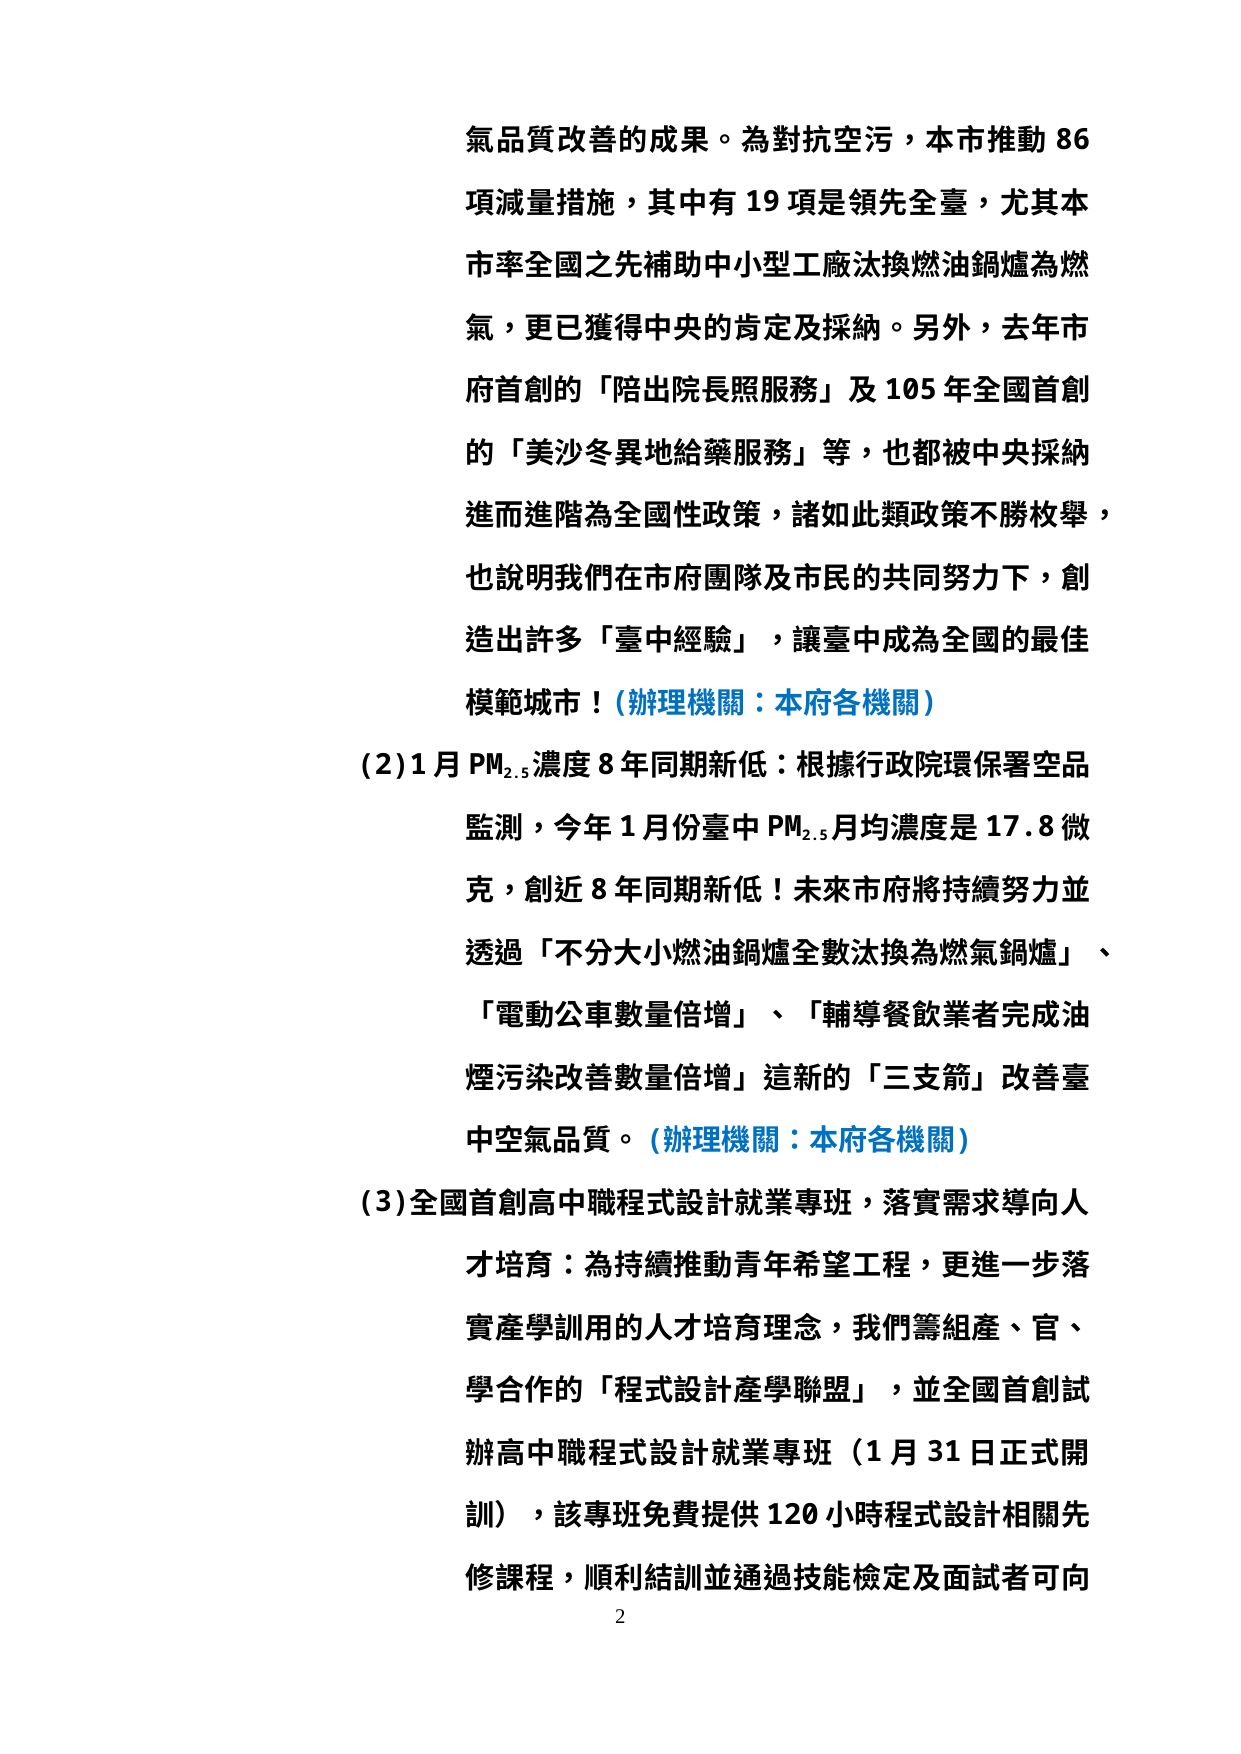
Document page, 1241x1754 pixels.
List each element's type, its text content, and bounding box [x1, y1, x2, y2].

list 「臺中經驗，全臺實踐」：宜居城市也展現在我們空氣品質改善的成果。為對抗空污，本市推動86項減量措施，其中有19項是領先全臺，尤其本市率全國之先補助中小型工廠汰換燃油鍋爐為燃氣，更已獲得中央的肯定及採納。另外，去年市府首創的「陪出院長照服務」及105年全國首創的「美沙冬異地給藥服務」等，也都被中央採納進而進階為全國性政策，諸如此類政策不勝枚舉，也說明我們在市府團隊及市民的共同努力下，創造出許多「臺中經驗」，讓臺中成為全國的最佳模範城市！(辦理機關：本府各機關) [357, 96, 1090, 721]
list 全國首創高中職程式設計就業專班，落實需求導向人才培育：為持續推動青年希望工程，更進一步落實產學訓用的人才培育理念，我們籌組產、官、學合作的「程式設計產學聯盟」，並全國首創試辦高中職程式設計就業專班（1月31日正式開訓），該專班免費提供120小時程式設計相關先修課程，順利結訓並通過技能檢定及面試者可向上銜接修平科大產學專班，並享有至廠商就業的直接保障，未來學生畢業後，不僅能保障底薪4萬元更讓學生的技能可以完全符合企業的需求，打造雙贏局面。我們自104年起推動青年希望工程，至今已有20所高中職、8所科大與100家業者簽署合作意向書，例如大甲高工辦理自行車及智慧工具機產學契合式人才培育專班；新社高中與農委會種苗改良繁殖、在地業師合作、辦理學生實習；市立國中與臺中高工、勤益大學合作辦理1+3+4人才培育計畫，國中生畢業後即可透過獨招就讀臺中高工實用技能班，培育冷凍空調人才並向上銜接升學就業等，眾多成果有目共睹。(辦理機關：本府各機關) [357, 1159, 1090, 1596]
list 1月PM2.5濃度8年同期新低：根據行政院環保署空品監測，今年1月份臺中PM2.5月均濃度是17.8微克，創近8年同期新低！未來市府將持續努力並透過「不分大小燃油鍋爐全數汰換為燃氣鍋爐」、「電動公車數量倍增」、「輔導餐飲業者完成油煙污染改善數量倍增」這新的「三支箭」改善臺中空氣品質。 (辦理機關：本府各機關) [357, 721, 1090, 1159]
